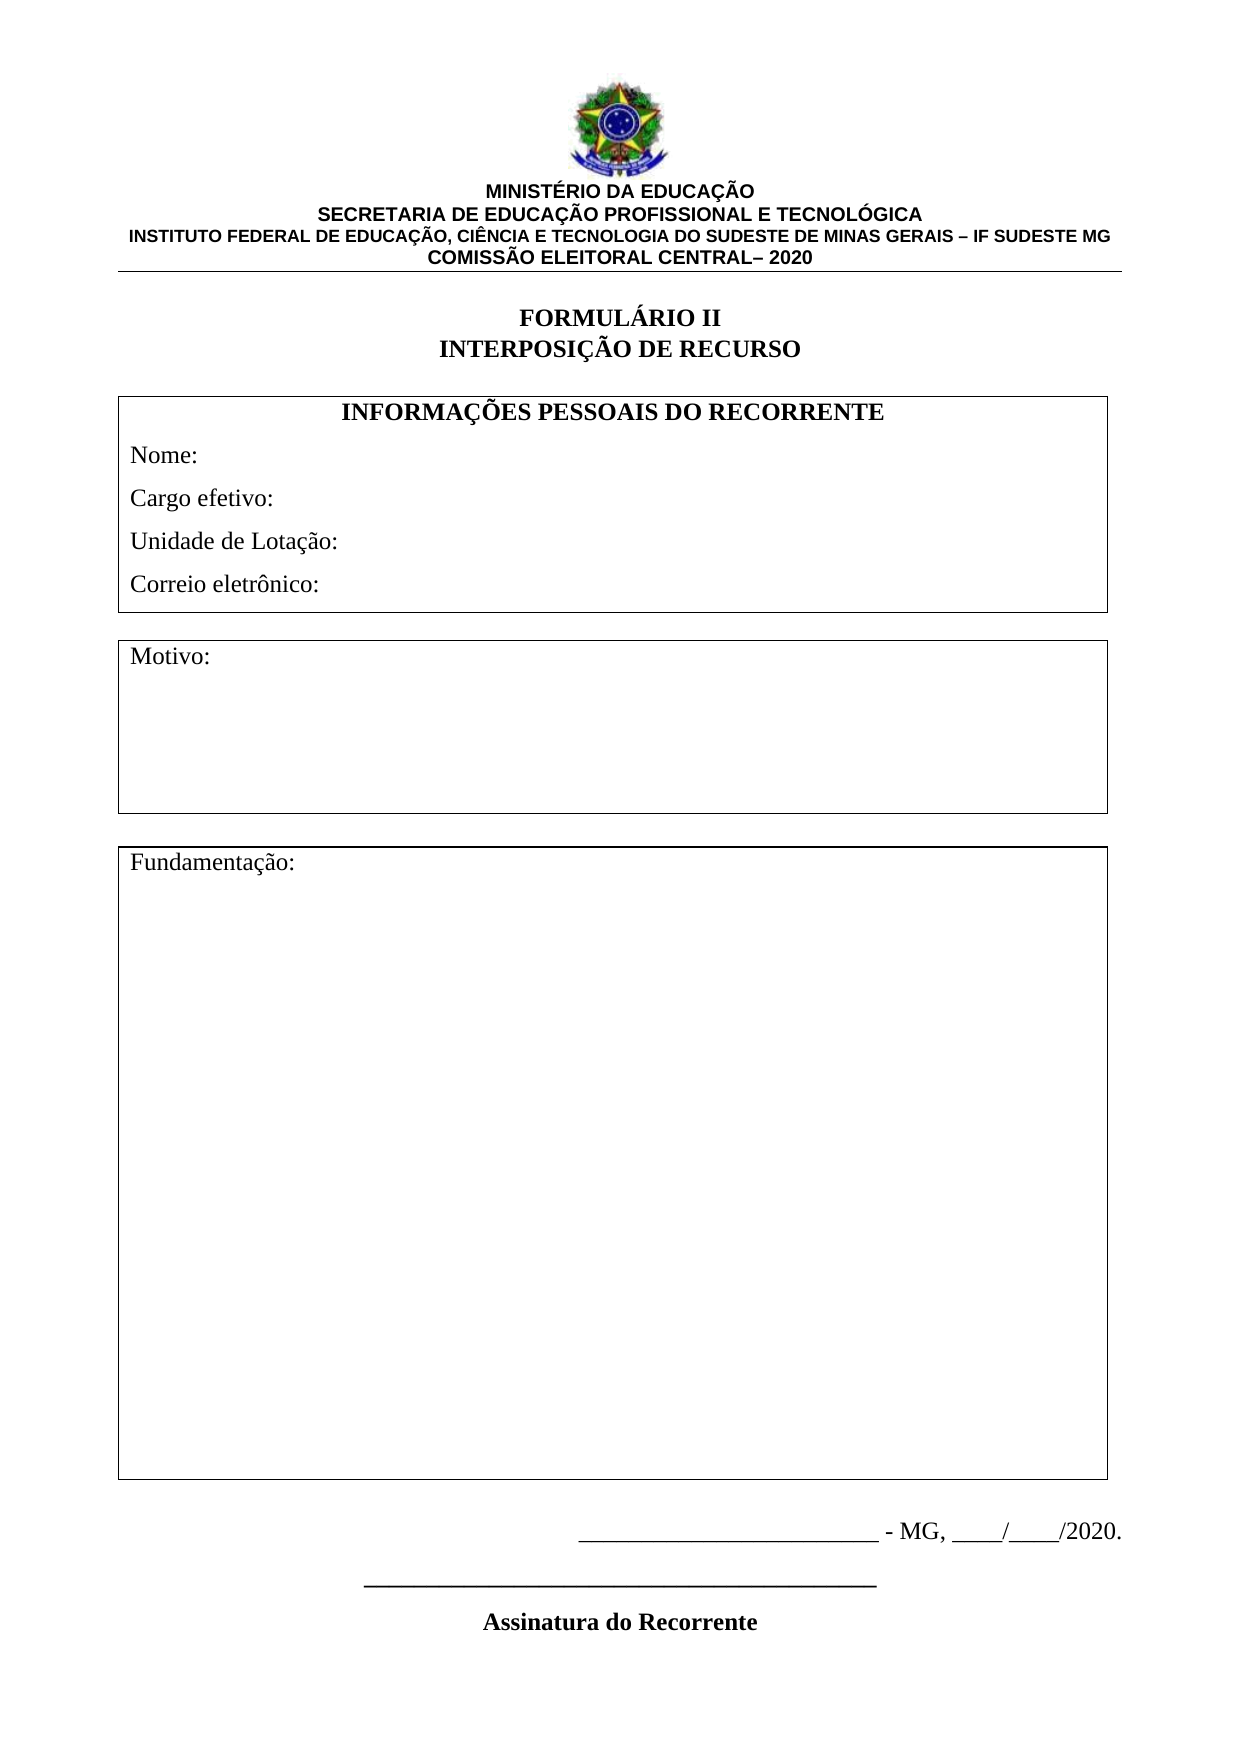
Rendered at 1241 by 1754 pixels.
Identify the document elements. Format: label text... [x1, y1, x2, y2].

table_header Motivo: [119, 641, 1107, 813]
text ________________________ - MG, ____/____/2020. [118, 1516, 1122, 1545]
picture [568, 73, 673, 180]
table_header INFORMAÇÕES PESSOAIS DO RECORRENTE Nome: Cargo efetivo: Unidade de Lotação: Correio eletrônico: [119, 397, 1107, 612]
text _________________________________________ [118, 1561, 1122, 1590]
text INTERPOSIÇÃO DE RECURSO [118, 334, 1122, 362]
table_header Fundamentação: [119, 848, 1107, 1479]
text FORMULÁRIO II [118, 303, 1122, 331]
text Assinatura do Recorrente [118, 1607, 1122, 1636]
